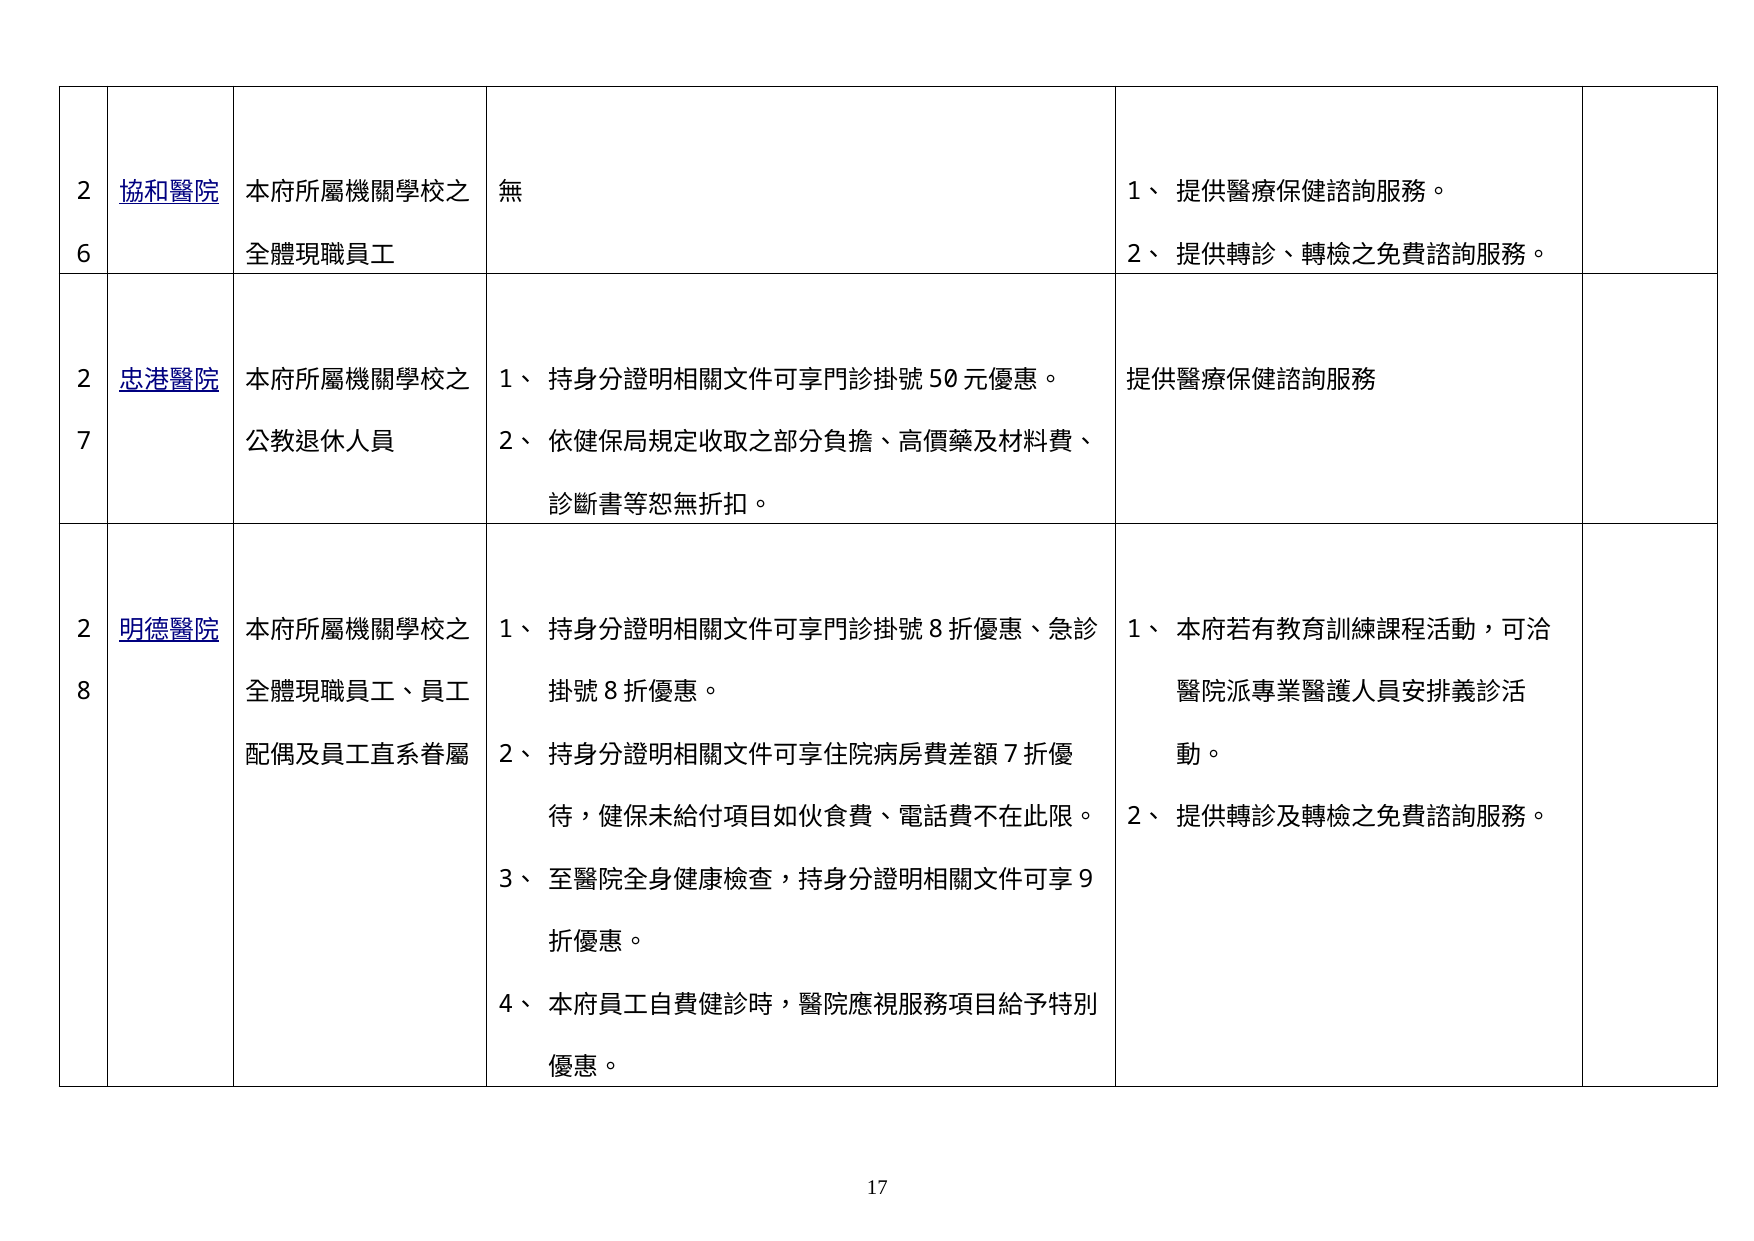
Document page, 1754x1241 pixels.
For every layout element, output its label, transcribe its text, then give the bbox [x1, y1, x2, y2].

table_cell 本府所屬機關學校之公教退休人員 [234, 274, 486, 523]
table_cell 提供醫療保健諮詢服務 [1116, 274, 1582, 523]
table_cell [1583, 524, 1717, 1086]
table_cell 本府所屬機關學校之全體現職員工、員工配偶及員工直系眷屬 [234, 524, 486, 1086]
table_cell 協和醫院 [108, 87, 233, 273]
table_cell 明德醫院 [108, 524, 233, 1086]
table_cell 無 [487, 87, 1115, 273]
table_cell 本府若有教育訓練課程活動，可洽醫院派專業醫護人員安排義診活動。 提供轉診及轉檢之免費諮詢服務。 [1116, 524, 1582, 1086]
table_cell [1583, 274, 1717, 523]
table_cell 本府所屬機關學校之全體現職員工 [234, 87, 486, 273]
table_cell [1583, 87, 1717, 273]
table_cell 27 [60, 274, 107, 523]
table_cell 持身分證明相關文件可享門診掛號8折優惠、急診掛號8折優惠。 持身分證明相關文件可享住院病房費差額7折優待，健保未給付項目如伙食費、電話費不在此限。 至醫院全身健康檢查，持身分證明相關文件可享9折優惠。 本府員工自費健診時，醫院應視服務項目給予特別優惠。 [487, 524, 1115, 1086]
table_cell 提供醫療保健諮詢服務。 提供轉診、轉檢之免費諮詢服務。 [1116, 87, 1582, 273]
table_cell 忠港醫院 [108, 274, 233, 523]
table_cell 持身分證明相關文件可享門診掛號50元優惠。 依健保局規定收取之部分負擔、高價藥及材料費、診斷書等恕無折扣。 [487, 274, 1115, 523]
table_cell 28 [60, 524, 107, 1086]
table_cell 26 [60, 87, 107, 273]
